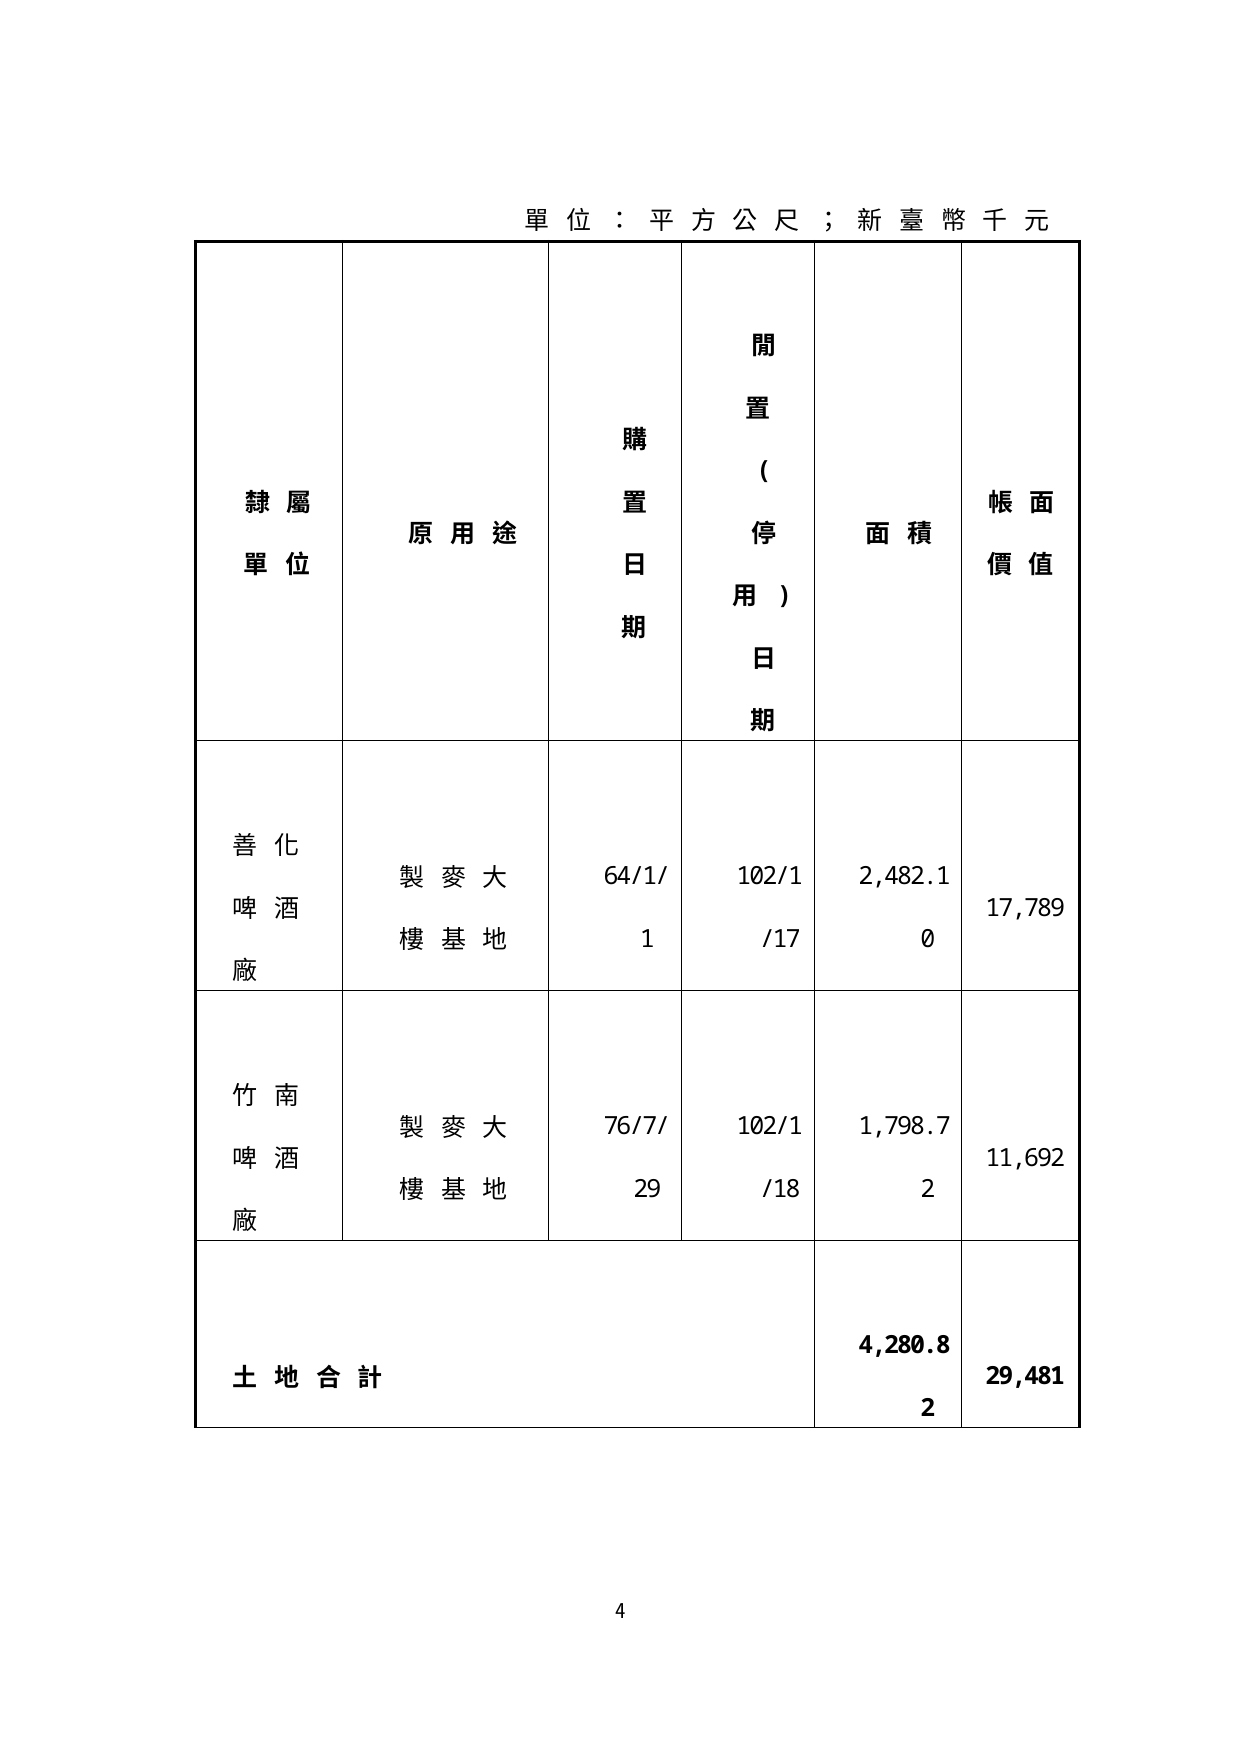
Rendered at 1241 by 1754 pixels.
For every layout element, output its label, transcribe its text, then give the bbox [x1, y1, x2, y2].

table_cell 29,481 [962, 1241, 1078, 1427]
table_cell 4,280.82 [815, 1241, 961, 1427]
table_header 購置日期 [549, 243, 681, 740]
table_cell 64/1/1 [549, 741, 681, 990]
table_header 閒置(停用) 日期 [682, 243, 814, 740]
table_cell 土地合計 [197, 1241, 814, 1427]
table_cell 竹南啤酒廠 [197, 991, 342, 1240]
text 單位：平方公尺；新臺幣千元 [183, 177, 1058, 240]
table_cell 17,789 [962, 741, 1078, 990]
table_header 原用途 [343, 243, 548, 740]
table_cell 2,482.10 [815, 741, 961, 990]
table_header 隸屬單位 [197, 243, 342, 740]
table_cell 11,692 [962, 991, 1078, 1240]
table_cell 102/1/18 [682, 991, 814, 1240]
table_header 帳面價值 [962, 243, 1078, 740]
table_cell 102/1/17 [682, 741, 814, 990]
table_cell 善化啤酒廠 [197, 741, 342, 990]
table_header 面積 [815, 243, 961, 740]
table_cell 1,798.72 [815, 991, 961, 1240]
table_cell 製麥大樓基地 [343, 741, 548, 990]
table_cell 製麥大樓基地 [343, 991, 548, 1240]
table_cell 76/7/29 [549, 991, 681, 1240]
